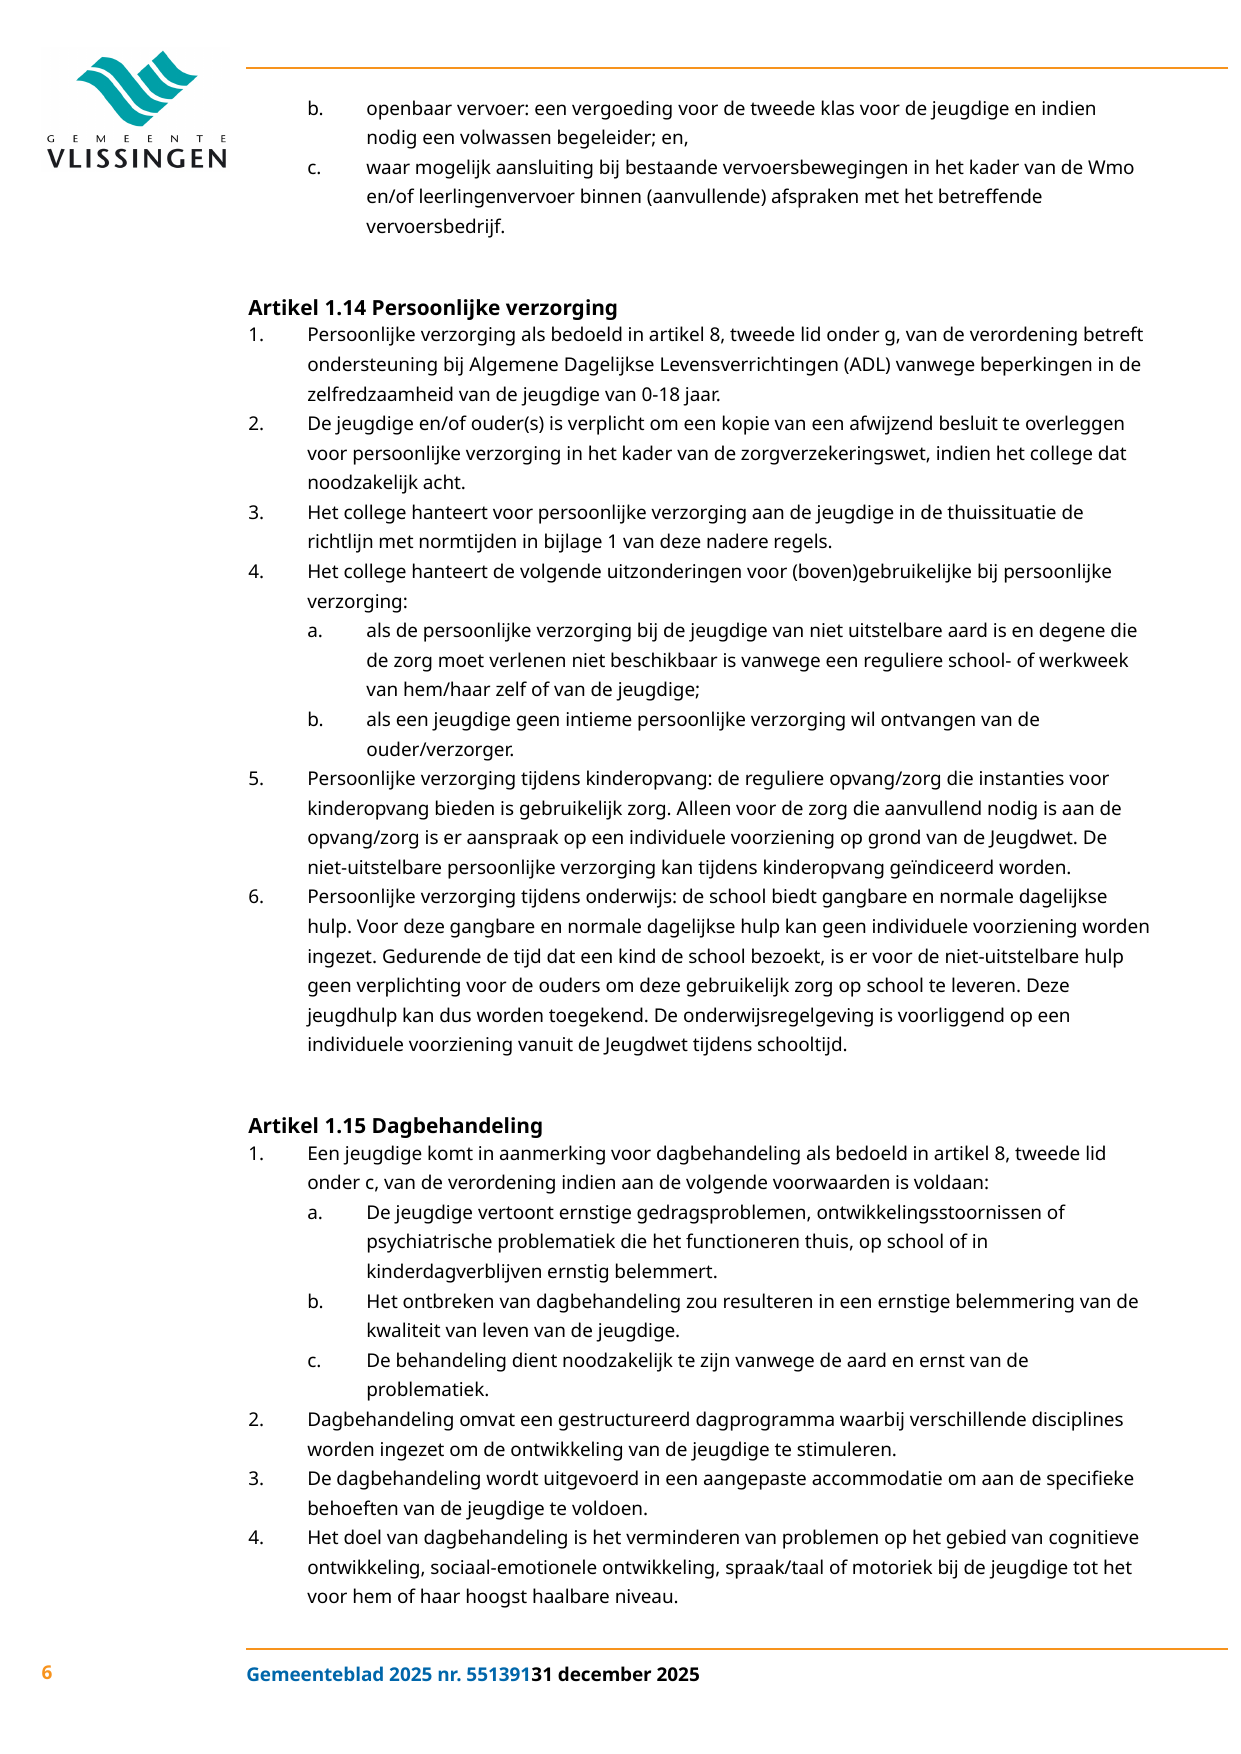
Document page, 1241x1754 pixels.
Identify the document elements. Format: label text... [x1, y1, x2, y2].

list Persoonlijke verzorging tijdens kinderopvang: de reguliere opvang/zorg die instanties voor kinderopvang bieden is gebruikelijk zorg. Alleen voor de zorg die aanvullend nodig is aan de opvang/zorg is er aanspraak op een individuele voorziening op grond van de Jeugdwet. De niet-uitstelbare persoonlijke verzorging kan tijdens kinderopvang geïndiceerd worden. [248, 765, 1152, 880]
text Artikel 1.15 Dagbehandeling [248, 1112, 1152, 1140]
list als een jeugdige geen intieme persoonlijke verzorging wil ontvangen van de ouder/verzorger. [307, 706, 1152, 761]
list openbaar vervoer: een vergoeding voor de tweede klas voor de jeugdige en indien nodig een volwassen begeleider; en, [307, 95, 1152, 150]
list Het ontbreken van dagbehandeling zou resulteren in een ernstige belemmering van de kwaliteit van leven van de jeugdige. [307, 1288, 1152, 1343]
list Dagbehandeling omvat een gestructureerd dagprogramma waarbij verschillende disciplines worden ingezet om de ontwikkeling van de jeugdige te stimuleren. [248, 1406, 1152, 1462]
list De dagbehandeling wordt uitgevoerd in een aangepaste accommodatie om aan de specifieke behoeften van de jeugdige te voldoen. [248, 1465, 1152, 1521]
list Het college hanteert de volgende uitzonderingen voor (boven)gebruikelijke bij persoonlijke verzorging: [248, 558, 1152, 613]
list als de persoonlijke verzorging bij de jeugdige van niet uitstelbare aard is en degene die de zorg moet verlenen niet beschikbaar is vanwege een reguliere school- of werkweek van hem/haar zelf of van de jeugdige; [307, 617, 1152, 702]
text Artikel 1.14 Persoonlijke verzorging [248, 293, 1152, 322]
list Het doel van dagbehandeling is het verminderen van problemen op het gebied van cognitieve ontwikkeling, sociaal-emotionele ontwikkeling, spraak/taal of motoriek bij de jeugdige tot het voor hem of haar hoogst haalbare niveau. [248, 1524, 1152, 1609]
list De jeugdige vertoont ernstige gedragsproblemen, ontwikkelingsstoornissen of psychiatrische problematiek die het functioneren thuis, op school of in kinderdagverblijven ernstig belemmert. [307, 1199, 1152, 1284]
list Persoonlijke verzorging tijdens onderwijs: de school biedt gangbare en normale dagelijkse hulp. Voor deze gangbare en normale dagelijkse hulp kan geen individuele voorziening worden ingezet. Gedurende de tijd dat een kind de school bezoekt, is er voor de niet-uitstelbare hulp geen verplichting voor de ouders om deze gebruikelijk zorg op school te leveren. Deze jeugdhulp kan dus worden toegekend. De onderwijsregelgeving is voorliggend op een individuele voorziening vanuit de Jeugdwet tijdens schooltijd. [248, 884, 1152, 1057]
list Een jeugdige komt in aanmerking voor dagbehandeling als bedoeld in artikel 8, tweede lid onder c, van de verordening indien aan de volgende voorwaarden is voldaan: [248, 1140, 1152, 1195]
list Het college hanteert voor persoonlijke verzorging aan de jeugdige in de thuissituatie de richtlijn met normtijden in bijlage 1 van deze nadere regels. [248, 499, 1152, 554]
list waar mogelijk aansluiting bij bestaande vervoersbewegingen in het kader van de Wmo en/of leerlingenvervoer binnen (aanvullende) afspraken met het betreffende vervoersbedrijf. [307, 154, 1152, 239]
list Persoonlijke verzorging als bedoeld in artikel 8, tweede lid onder g, van de verordening betreft ondersteuning bij Algemene Dagelijkse Levensverrichtingen (ADL) vanwege beperkingen in de zelfredzaamheid van de jeugdige van 0-18 jaar. [248, 322, 1152, 406]
picture [41, 47, 231, 172]
list De behandeling dient noodzakelijk te zijn vanwege de aard en ernst van de problematiek. [307, 1347, 1152, 1402]
list De jeugdige en/of ouder(s) is verplicht om een kopie van een afwijzend besluit te overleggen voor persoonlijke verzorging in het kader van de zorgverzekeringswet, indien het college dat noodzakelijk acht. [248, 410, 1152, 495]
